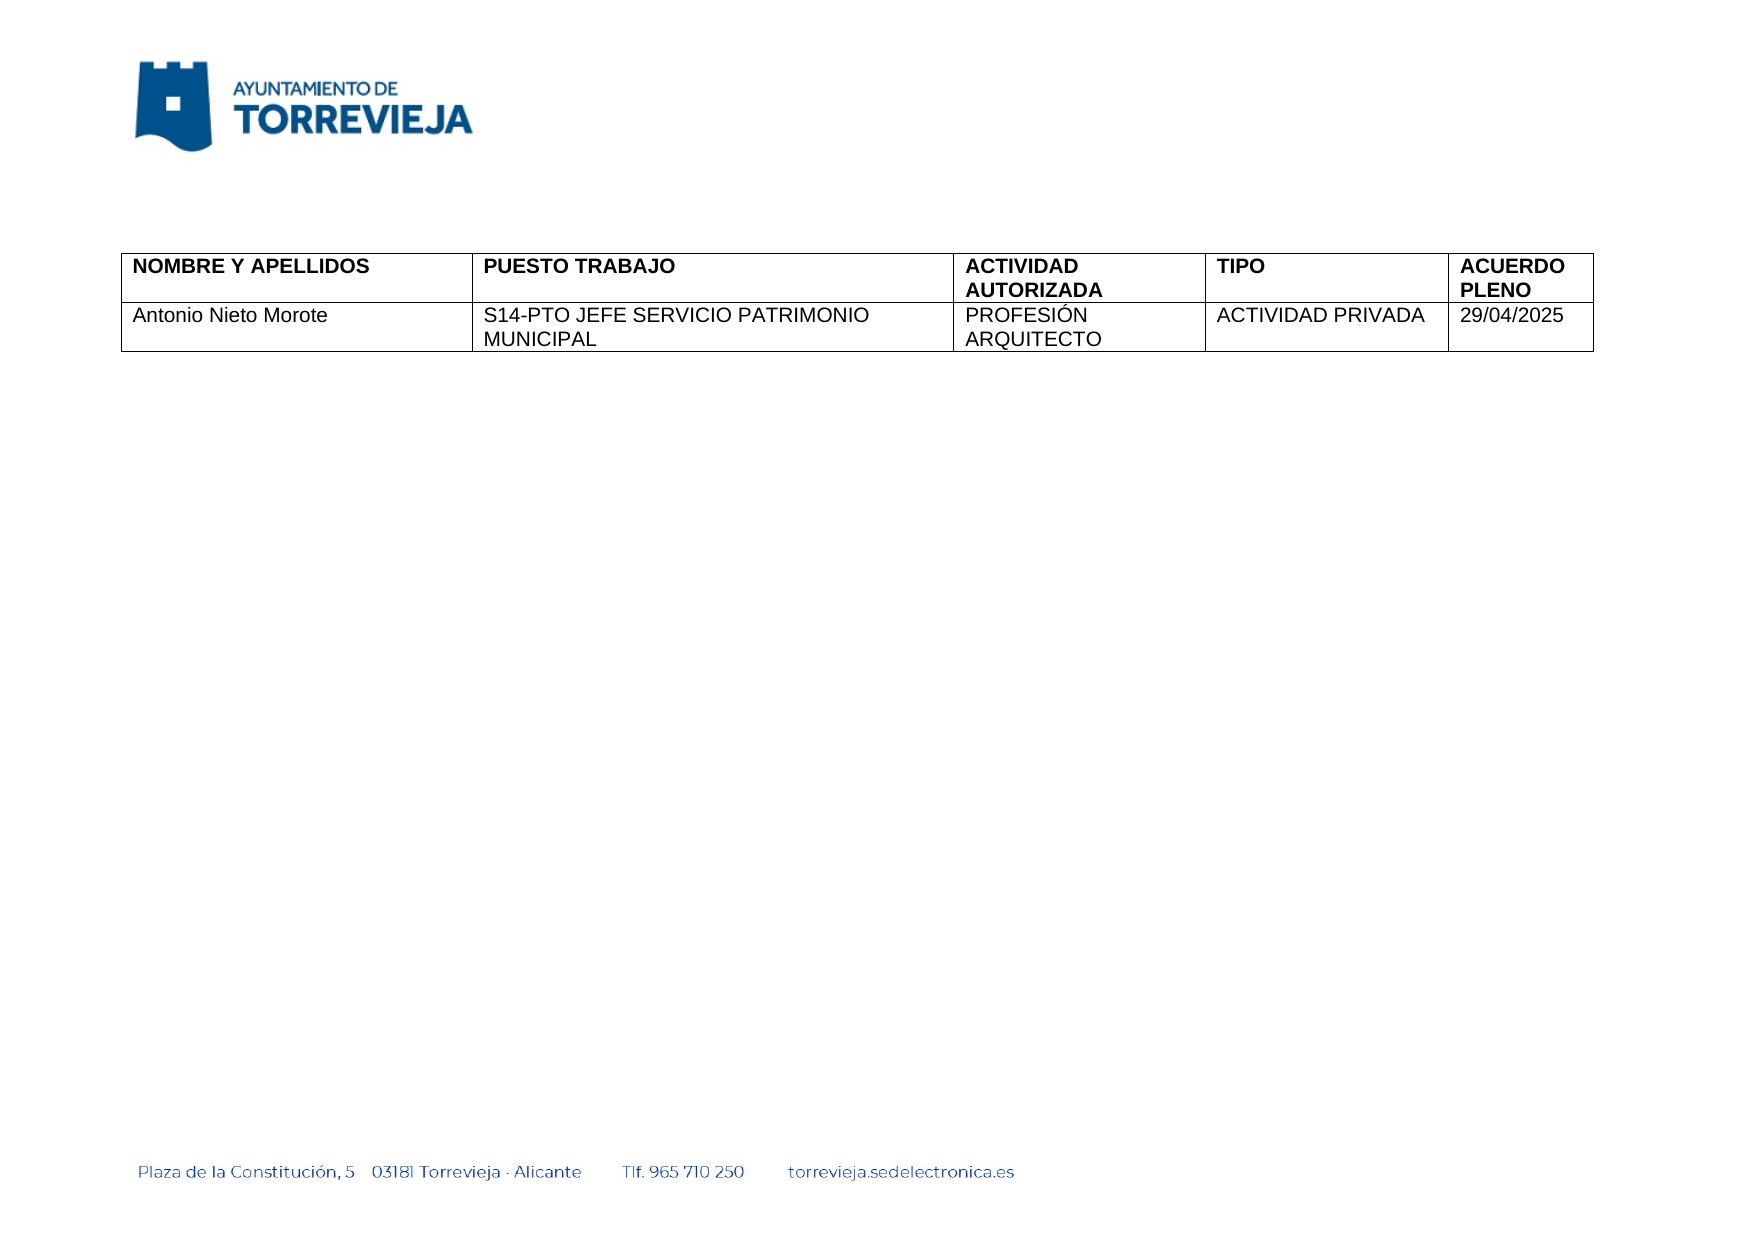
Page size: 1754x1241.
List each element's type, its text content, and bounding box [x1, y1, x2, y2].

picture [133, 59, 477, 174]
table_cell Antonio Nieto Morote [122, 303, 472, 351]
table_header ACUERDO PLENO [1449, 254, 1593, 302]
table_header TIPO [1206, 254, 1448, 302]
table_header NOMBRE Y APELLIDOS [122, 254, 472, 302]
table_header ACTIVIDAD AUTORIZADA [954, 254, 1205, 302]
picture [133, 1149, 1019, 1181]
table_cell S14-PTO JEFE SERVICIO PATRIMONIO MUNICIPAL [473, 303, 953, 351]
table_header PUESTO TRABAJO [473, 254, 953, 302]
table_cell PROFESIÓN ARQUITECTO [954, 303, 1205, 351]
table_cell ACTIVIDAD PRIVADA [1206, 303, 1448, 351]
table_cell 29/04/2025 [1449, 303, 1593, 351]
